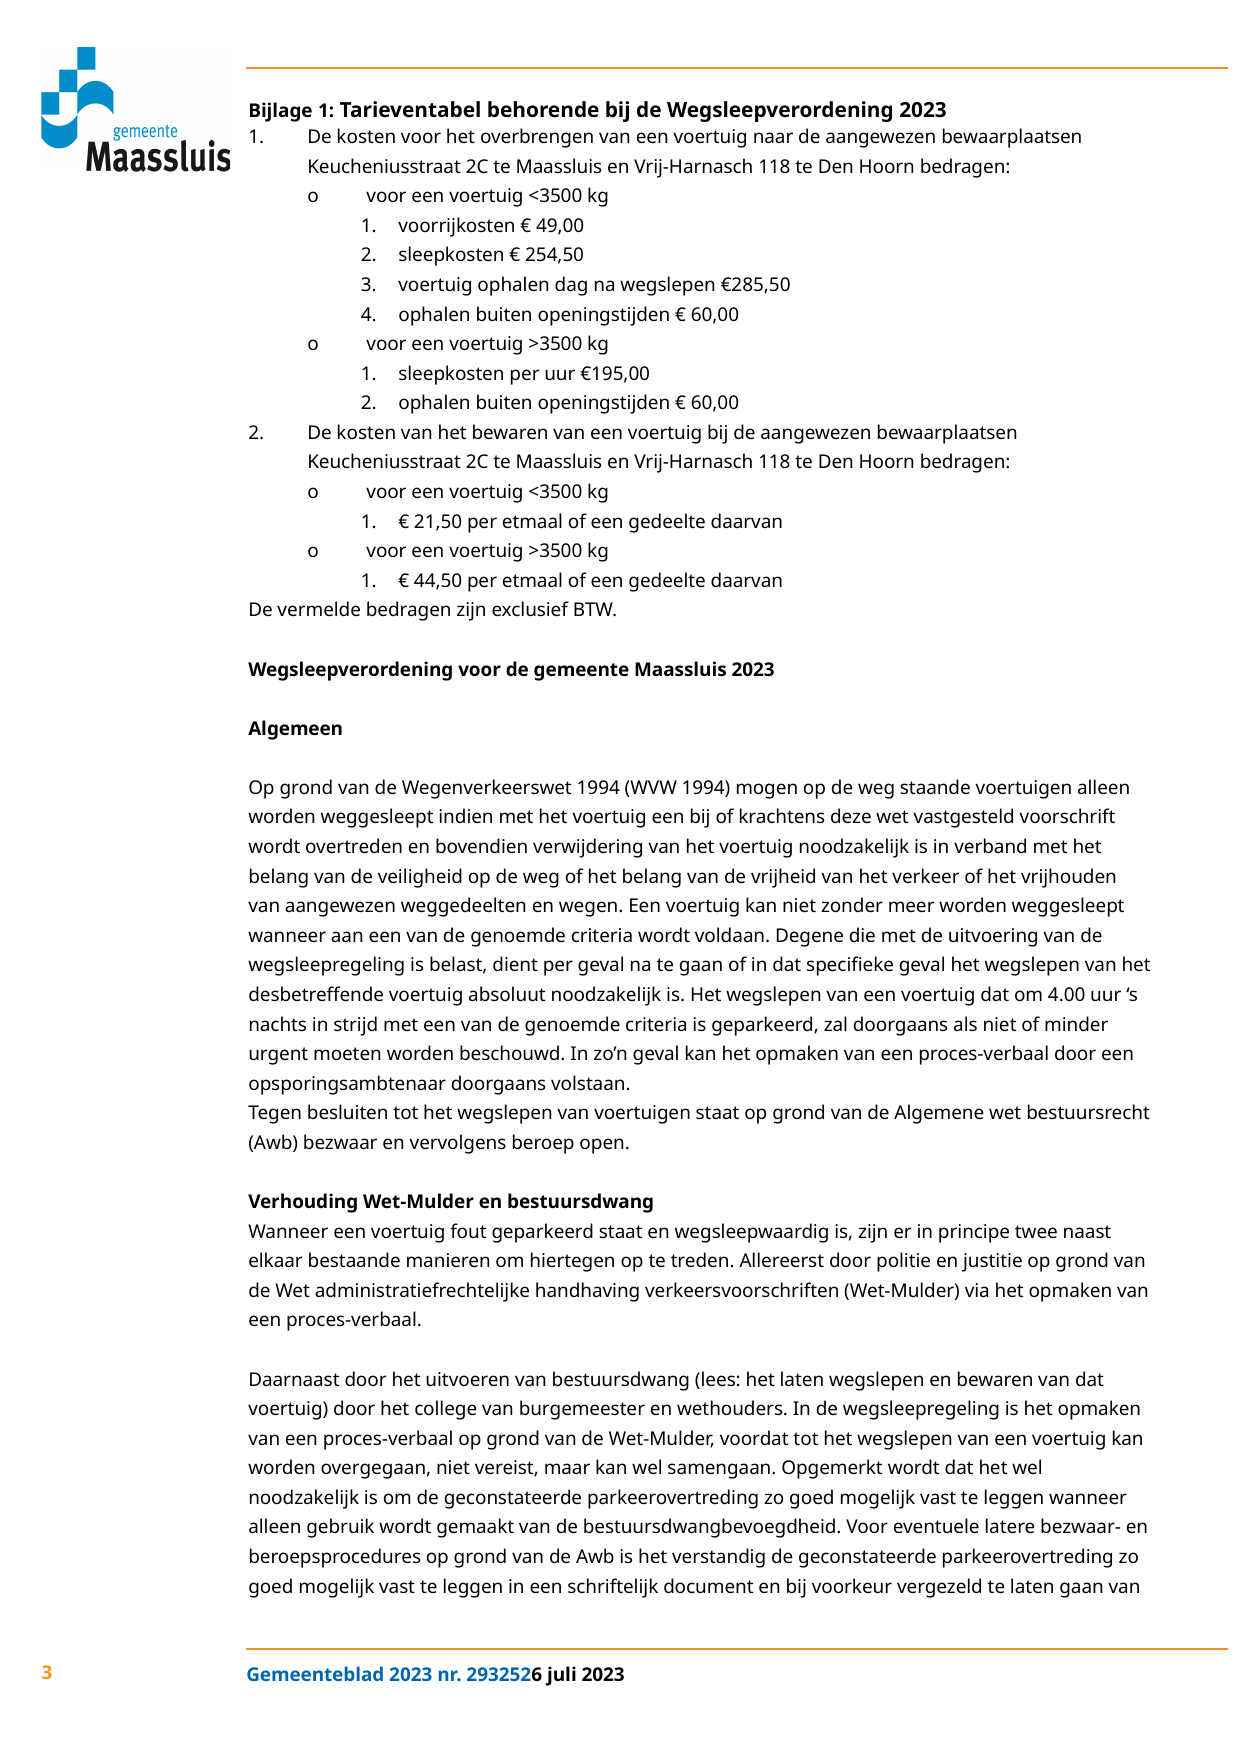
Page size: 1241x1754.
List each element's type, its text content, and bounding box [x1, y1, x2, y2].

list voorrijkosten € 49,00 [361, 212, 1152, 238]
list ophalen buiten openingstijden € 60,00 [361, 389, 1152, 415]
text Algemeen [248, 715, 1152, 741]
list De kosten voor het overbrengen van een voertuig naar de aangewezen bewaarplaatsen Keucheniusstraat 2C te Maassluis en Vrij-Harnasch 118 te Den Hoorn bedragen: [248, 123, 1152, 179]
list voor een voertuig >3500 kg [307, 330, 1152, 356]
list voor een voertuig <3500 kg [307, 478, 1152, 504]
list voor een voertuig <3500 kg [307, 182, 1152, 208]
list € 21,50 per etmaal of een gedeelte daarvan [361, 508, 1152, 534]
text Bijlage 1: Tarieventabel behorende bij de Wegsleepverordening 2023 [248, 95, 1152, 123]
text Wegsleepverordening voor de gemeente Maassluis 2023 [248, 656, 1152, 682]
text Verhouding Wet-Mulder en bestuursdwang [248, 1188, 1152, 1214]
picture [41, 47, 77, 92]
list voor een voertuig >3500 kg [307, 537, 1152, 563]
list De kosten van het bewaren van een voertuig bij de aangewezen bewaarplaatsen Keucheniusstraat 2C te Maassluis en Vrij-Harnasch 118 te Den Hoorn bedragen: [248, 419, 1152, 474]
text Daarnaast door het uitvoeren van bestuursdwang (lees: het laten wegslepen en bewaren van dat voertuig) door het college van burgemeester en wethouders. In de wegsleepregeling is het opmaken van een proces-verbaal op grond van de Wet-Mulder, voordat tot het wegslepen van een voertuig kan worden overgegaan, niet vereist, maar kan wel samengaan. Opgemerkt wordt dat het wel noodzakelijk is om de geconstateerde parkeerovertreding zo goed mogelijk vast te leggen wanneer alleen gebruik wordt gemaakt van de bestuursdwangbevoegdheid. Voor eventuele latere bezwaar- en beroepsprocedures op grond van de Awb is het verstandig de geconstateerde parkeerovertreding zo goed mogelijk vast te leggen in een schriftelijk document en bij voorkeur vergezeld te laten gaan van [248, 1366, 1152, 1599]
text Wanneer een voertuig fout geparkeerd staat en wegsleepwaardig is, zijn er in principe twee naast elkaar bestaande manieren om hiertegen op te treden. Allereerst door politie en justitie op grond van de Wet administratiefrechtelijke handhaving verkeersvoorschriften (Wet-Mulder) via het opmaken van een proces-verbaal. [248, 1218, 1152, 1332]
text De vermelde bedragen zijn exclusief BTW. [248, 597, 1152, 622]
list sleepkosten per uur €195,00 [361, 360, 1152, 386]
text worden weggesleept indien met het voertuig een bij of krachtens deze wet vastgesteld voorschrift [248, 804, 1152, 829]
list sleepkosten € 254,50 [361, 242, 1152, 267]
text wordt overtreden en bovendien verwijdering van het voertuig noodzakelijk is in verband met het belang van de veiligheid op de weg of het belang van de vrijheid van het verkeer of het vrijhouden van aangewezen weggedeelten en wegen. Een voertuig kan niet zonder meer worden weggesleept wanneer aan een van de genoemde criteria wordt voldaan. Degene die met de uitvoering van de wegsleepregeling is belast, dient per geval na te gaan of in dat specifieke geval het wegslepen van het desbetreffende voertuig absoluut noodzakelijk is. Het wegslepen van een voertuig dat om 4.00 uur ‘s nachts in strijd met een van de genoemde criteria is geparkeerd, zal doorgaans als niet of minder urgent moeten worden beschouwd. In zo’n geval kan het opmaken van een proces-verbaal door een opsporingsambtenaar doorgaans volstaan. [248, 833, 1152, 1096]
list voertuig ophalen dag na wegslepen €285,50 [361, 271, 1152, 297]
text Tegen besluiten tot het wegslepen van voertuigen staat op grond van de Algemene wet bestuursrecht (Awb) bezwaar en vervolgens beroep open. [248, 1099, 1152, 1155]
list € 44,50 per etmaal of een gedeelte daarvan [361, 567, 1152, 593]
list ophalen buiten openingstijden € 60,00 [361, 301, 1152, 327]
picture [41, 47, 231, 172]
text Op grond van de Wegenverkeerswet 1994 (WVW 1994) mogen op de weg staande voertuigen alleen [248, 774, 1152, 800]
